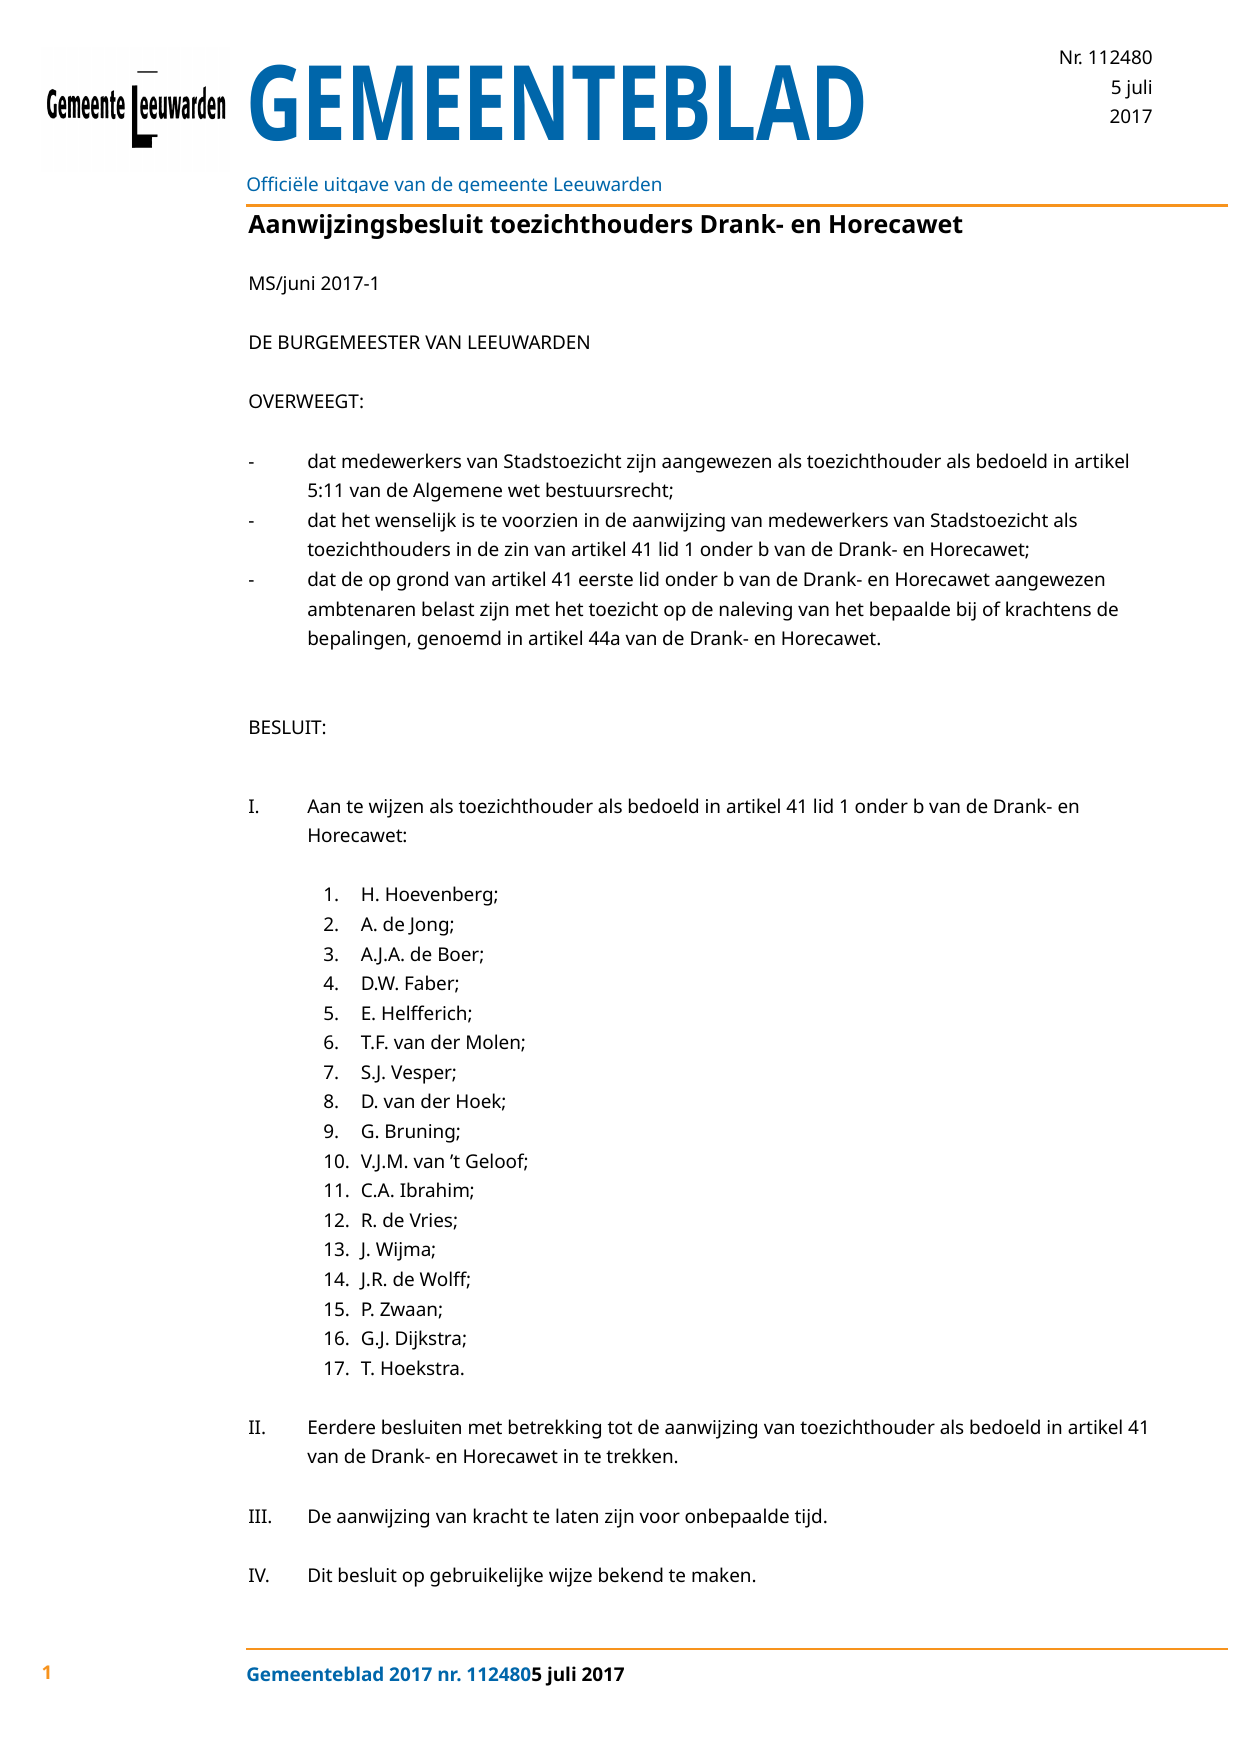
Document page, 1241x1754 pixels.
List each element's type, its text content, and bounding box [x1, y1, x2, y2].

list E. Helfferich; [323, 1000, 1152, 1026]
list A.J.A. de Boer; [323, 941, 1152, 967]
list Dit besluit op gebruikelijke wijze bekend te maken. [248, 1562, 1152, 1588]
list G.J. Dijkstra; [323, 1325, 1152, 1351]
list C.A. Ibrahim; [323, 1177, 1152, 1203]
list T.F. van der Molen; [323, 1029, 1152, 1055]
list H. Hoevenberg; [323, 882, 1152, 907]
list dat het wenselijk is te voorzien in de aanwijzing van medewerkers van Stadstoezicht als toezichthouders in de zin van artikel 41 lid 1 onder b van de Drank- en Horecawet; [248, 507, 1152, 562]
list P. Zwaan; [323, 1296, 1152, 1322]
list D. van der Hoek; [323, 1089, 1152, 1114]
text BESLUIT: [248, 714, 1152, 740]
list dat de op grond van artikel 41 eerste lid onder b van de Drank- en Horecawet aangewezen ambtenaren belast zijn met het toezicht op de naleving van het bepaalde bij of krachtens de bepalingen, genoemd in artikel 44a van de Drank- en Horecawet. [248, 566, 1152, 651]
list S.J. Vesper; [323, 1059, 1152, 1085]
text MS/juni 2017-1 [248, 270, 1152, 296]
text Aanwijzingsbesluit toezichthouders Drank- en Horecawet [248, 207, 1152, 241]
text DE BURGEMEESTER VAN LEEUWARDEN [248, 329, 1152, 355]
list R. de Vries; [323, 1207, 1152, 1233]
list T. Hoekstra. [323, 1355, 1152, 1381]
list A. de Jong; [323, 911, 1152, 937]
list J. Wijma; [323, 1237, 1152, 1262]
list J.R. de Wolff; [323, 1266, 1152, 1292]
list dat medewerkers van Stadstoezicht zijn aangewezen als toezichthouder als bedoeld in artikel 5:11 van de Algemene wet bestuursrecht; [248, 448, 1152, 503]
list Eerdere besluiten met betrekking tot de aanwijzing van toezichthouder als bedoeld in artikel 41 van de Drank- en Horecawet in te trekken. [248, 1414, 1152, 1469]
list D.W. Faber; [323, 970, 1152, 996]
picture [41, 47, 231, 172]
list V.J.M. van ’t Geloof; [323, 1148, 1152, 1174]
list De aanwijzing van kracht te laten zijn voor onbepaalde tijd. [248, 1503, 1152, 1529]
list G. Bruning; [323, 1118, 1152, 1144]
text OVERWEEGT: [248, 389, 1152, 414]
list Aan te wijzen als toezichthouder als bedoeld in artikel 41 lid 1 onder b van de Drank- en Horecawet: [248, 793, 1152, 848]
